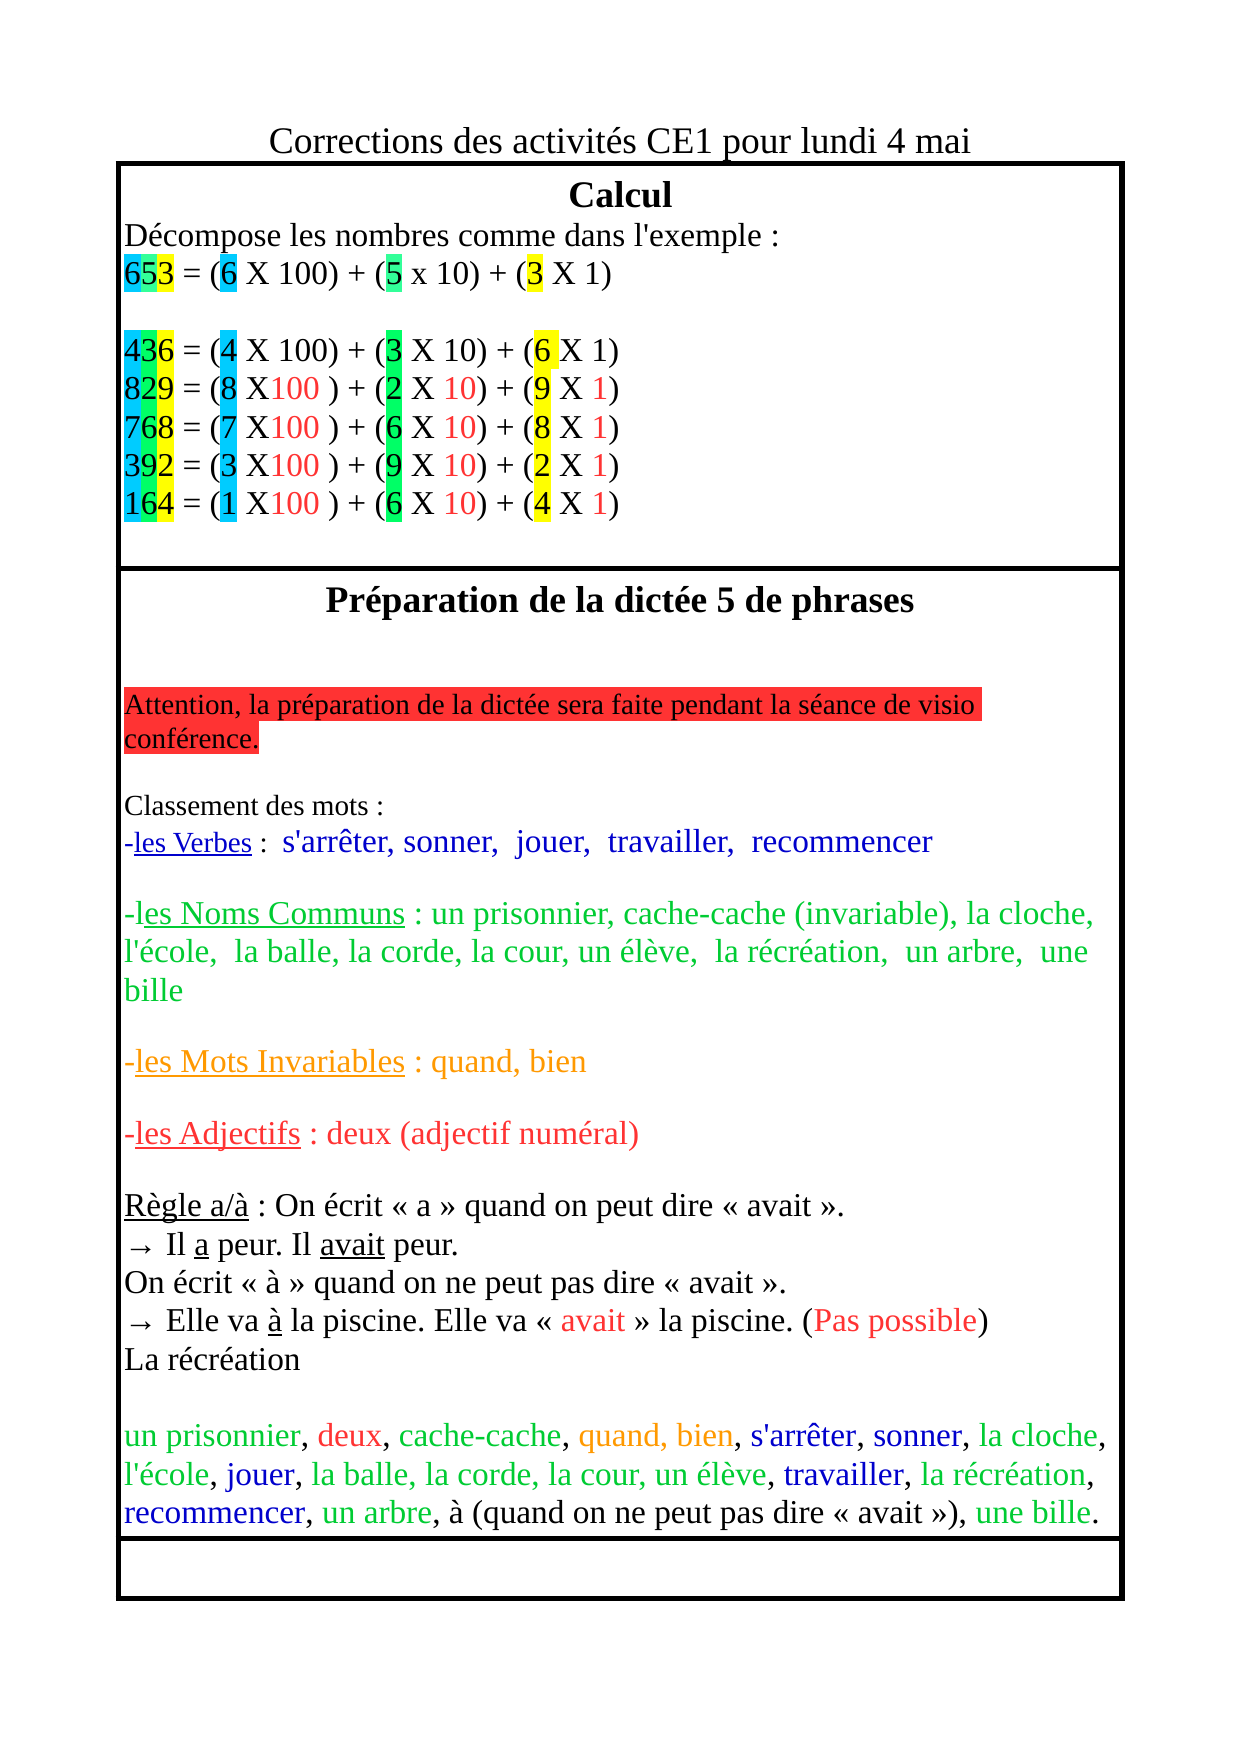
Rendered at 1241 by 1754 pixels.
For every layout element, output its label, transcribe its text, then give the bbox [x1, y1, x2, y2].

text Corrections des activités CE1 pour lundi 4 mai [118, 118, 1122, 161]
table_cell [121, 1541, 1119, 1596]
table_cell Préparation de la dictée 5 de phrases Attention, la préparation de la dictée sera faite pendant la séance de visio conférence. Classement des mots : -les Verbes : s'arrêter, sonner, jouer, travailler, recommencer -les Noms Communs : un prisonnier, cache-cache (invariable), la cloche, l'école, la balle, la corde, la cour, un élève, la récréation, un arbre, une bille -les Mots Invariables : quand, bien -les Adjectifs : deux (adjectif numéral) Règle a/à : On écrit « a » quand on peut dire « avait ». → Il a peur. Il avait peur. On écrit « à » quand on ne peut pas dire « avait ». → Elle va à la piscine. Elle va « avait » la piscine. (Pas possible) La récréation un prisonnier, deux, cache-cache, quand, bien, s'arrêter, sonner, la cloche, l'école, jouer, la balle, la corde, la cour, un élève, travailler, la récréation, recommencer, un arbre, à (quand on ne peut pas dire « avait »), une bille. [121, 571, 1119, 1536]
table_header Calcul Décompose les nombres comme dans l'exemple : 653 = (6 X 100) + (5 x 10) + (3 X 1) 436 = (4 X 100) + (3 X 10) + (6 X 1) 829 = (8 X100 ) + (2 X 10) + (9 X 1) 768 = (7 X100 ) + (6 X 10) + (8 X 1) 392 = (3 X100 ) + (9 X 10) + (2 X 1) 164 = (1 X100 ) + (6 X 10) + (4 X 1) [121, 166, 1119, 566]
